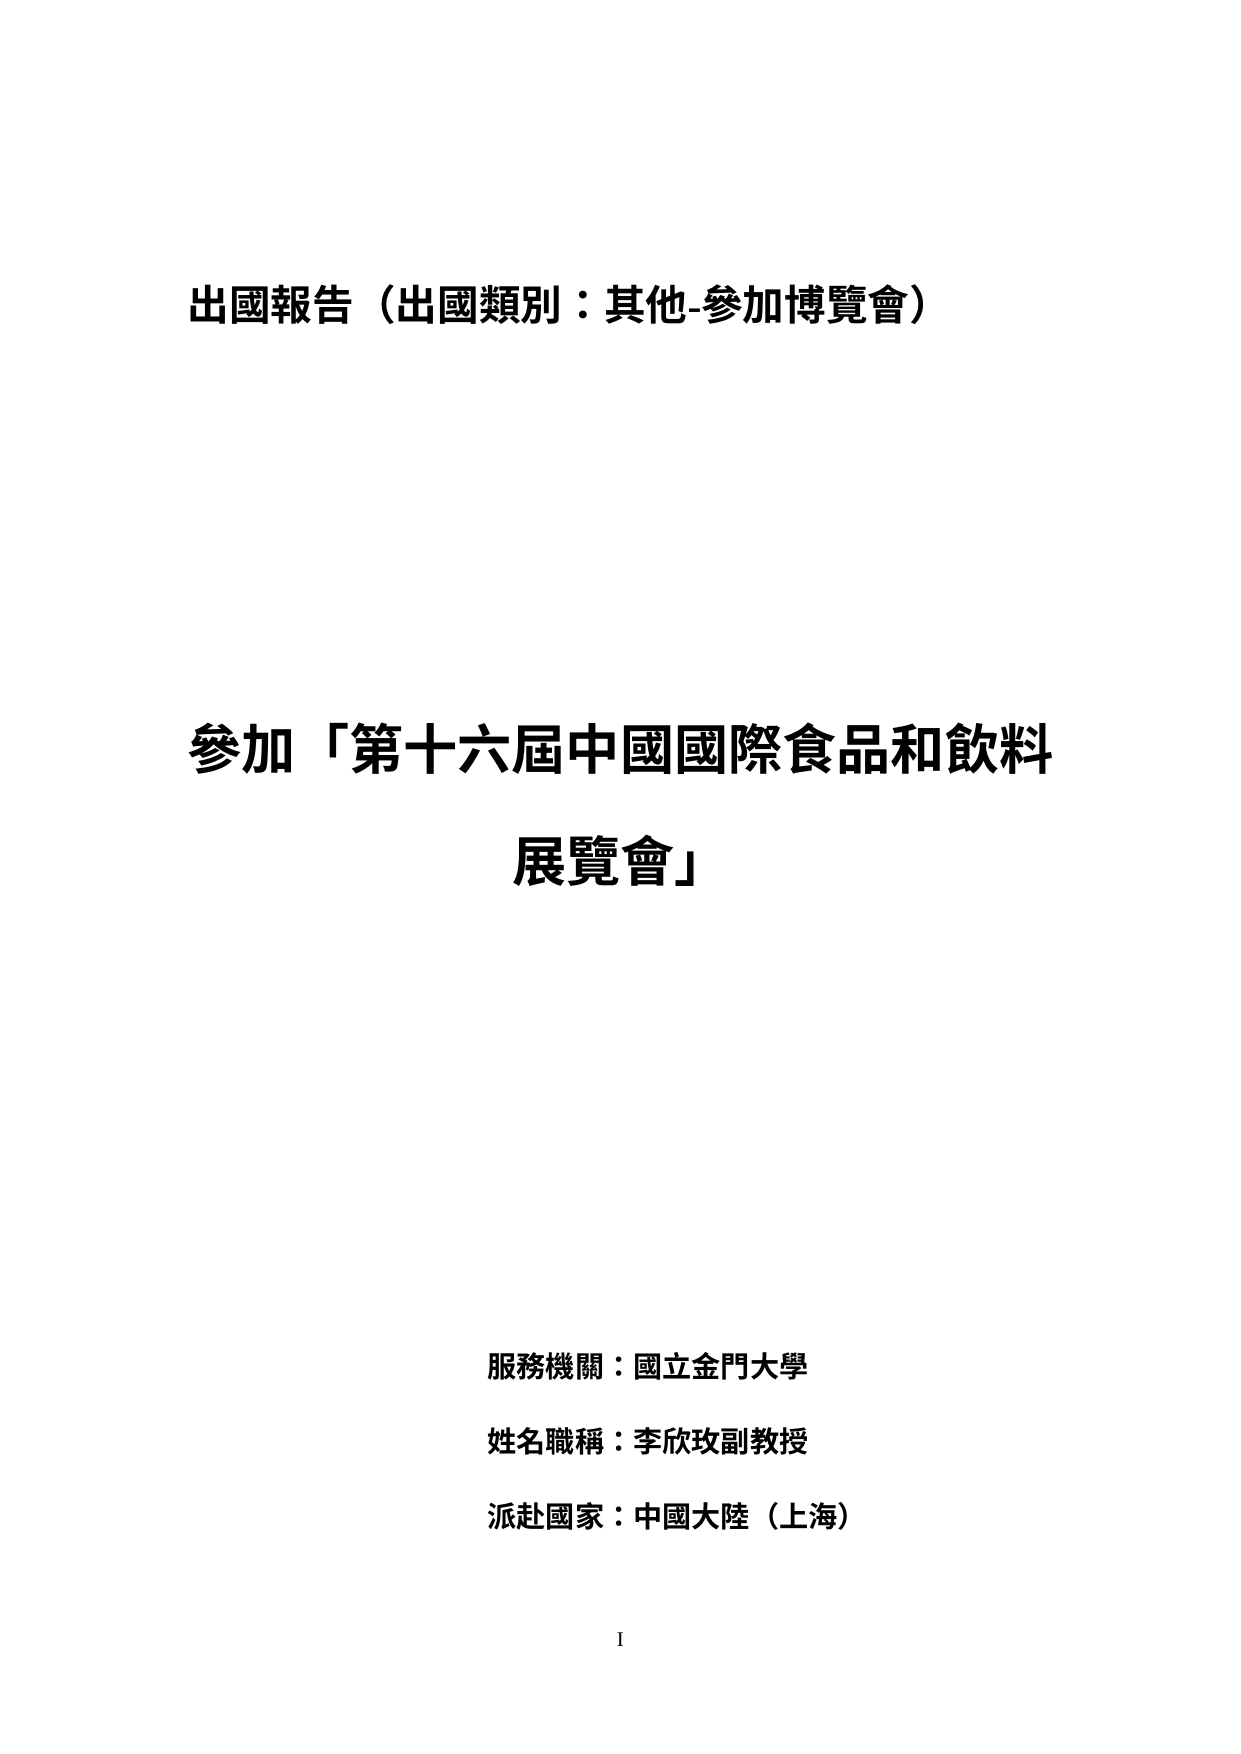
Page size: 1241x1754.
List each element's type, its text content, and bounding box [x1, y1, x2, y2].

text 參加「第十六屆中國國際食品和飲料展覽會」 [187, 689, 1053, 914]
text 派赴國家：中國大陸（上海） [187, 1477, 1053, 1552]
text 姓名職稱：李欣玫副教授 [187, 1402, 1053, 1477]
text 服務機關：國立金門大學 [187, 1327, 1053, 1402]
text 出國報告（出國類別：其他-參加博覽會） [187, 264, 1053, 339]
